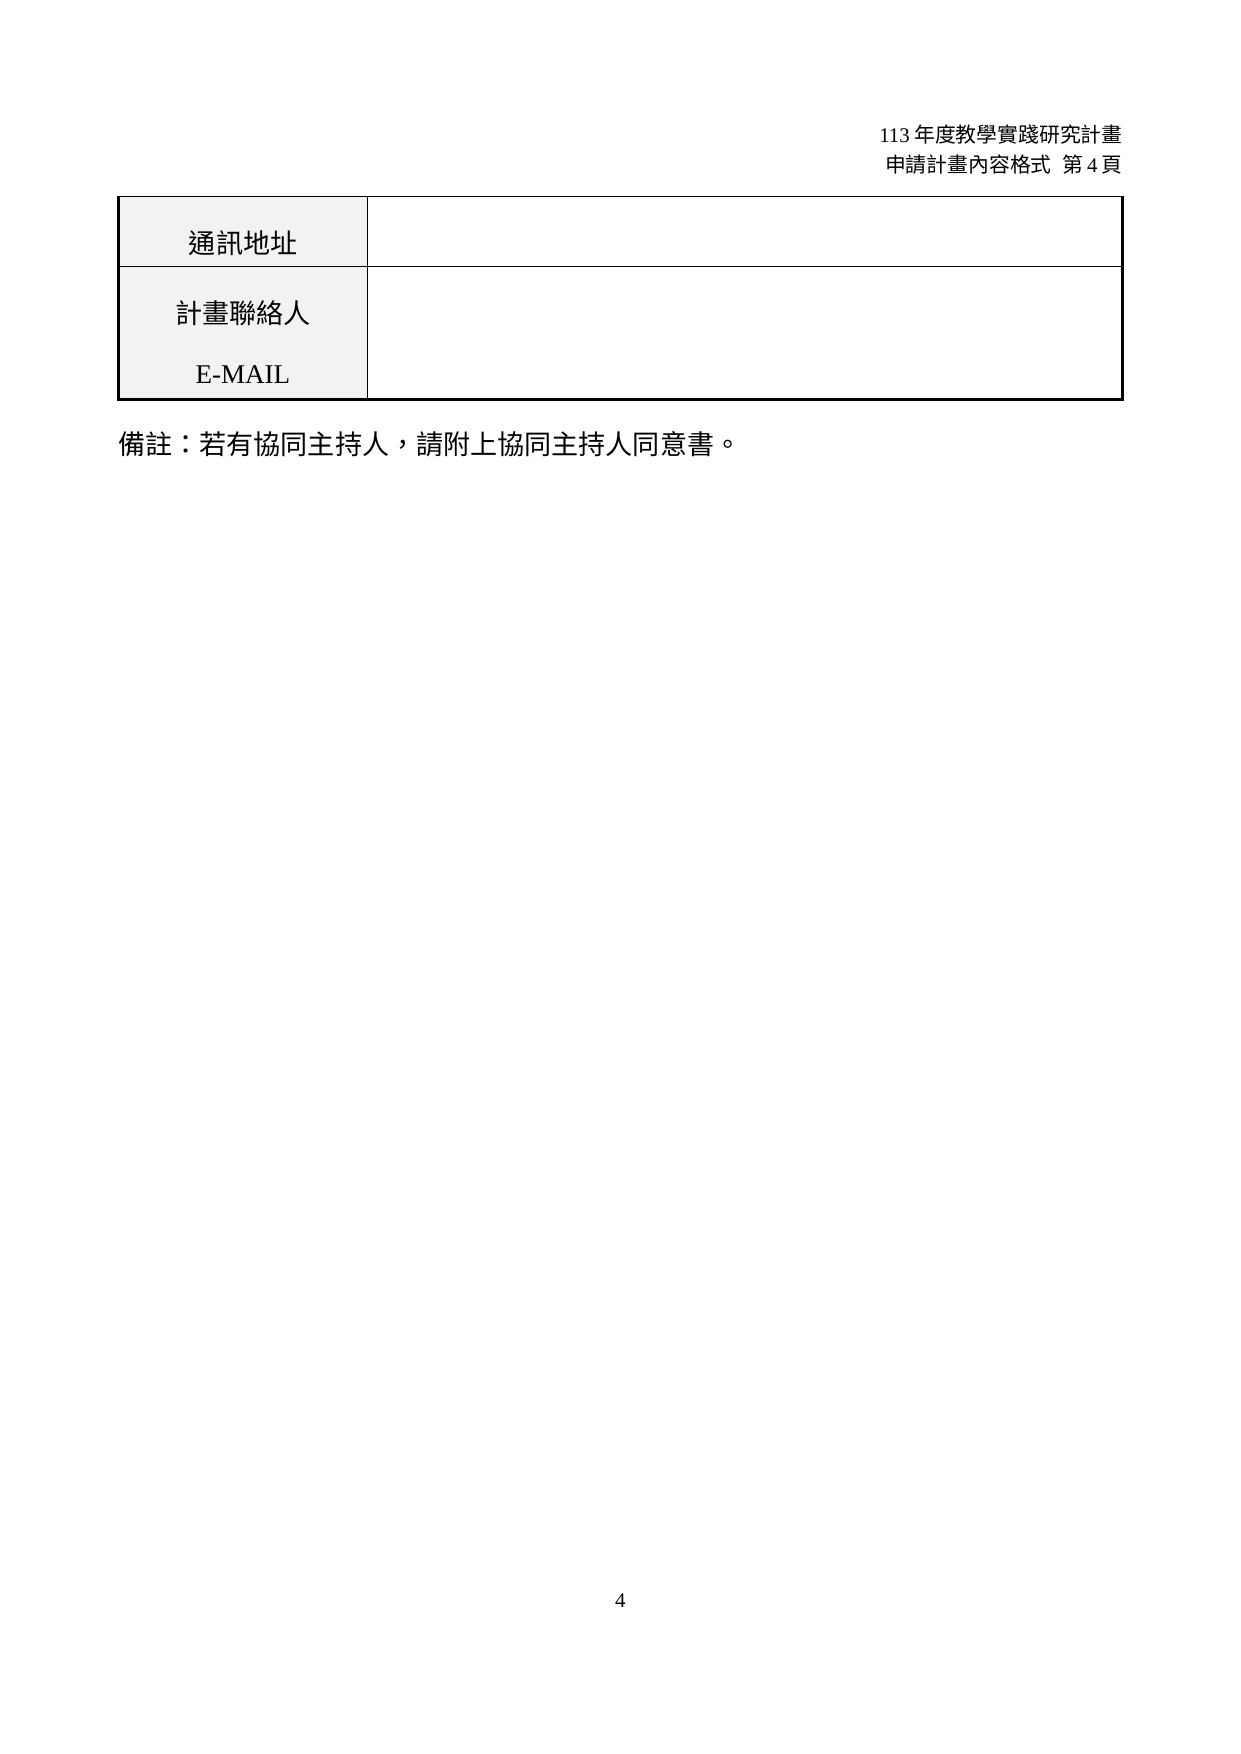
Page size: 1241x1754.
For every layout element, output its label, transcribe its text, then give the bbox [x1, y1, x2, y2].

table_cell 計畫聯絡人 E-MAIL [120, 267, 367, 398]
table_cell [368, 267, 1121, 398]
table_cell 通訊地址 [120, 197, 367, 266]
text 備註：若有協同主持人，請附上協同主持人同意書。 [118, 401, 1122, 463]
table_cell [368, 197, 1121, 266]
